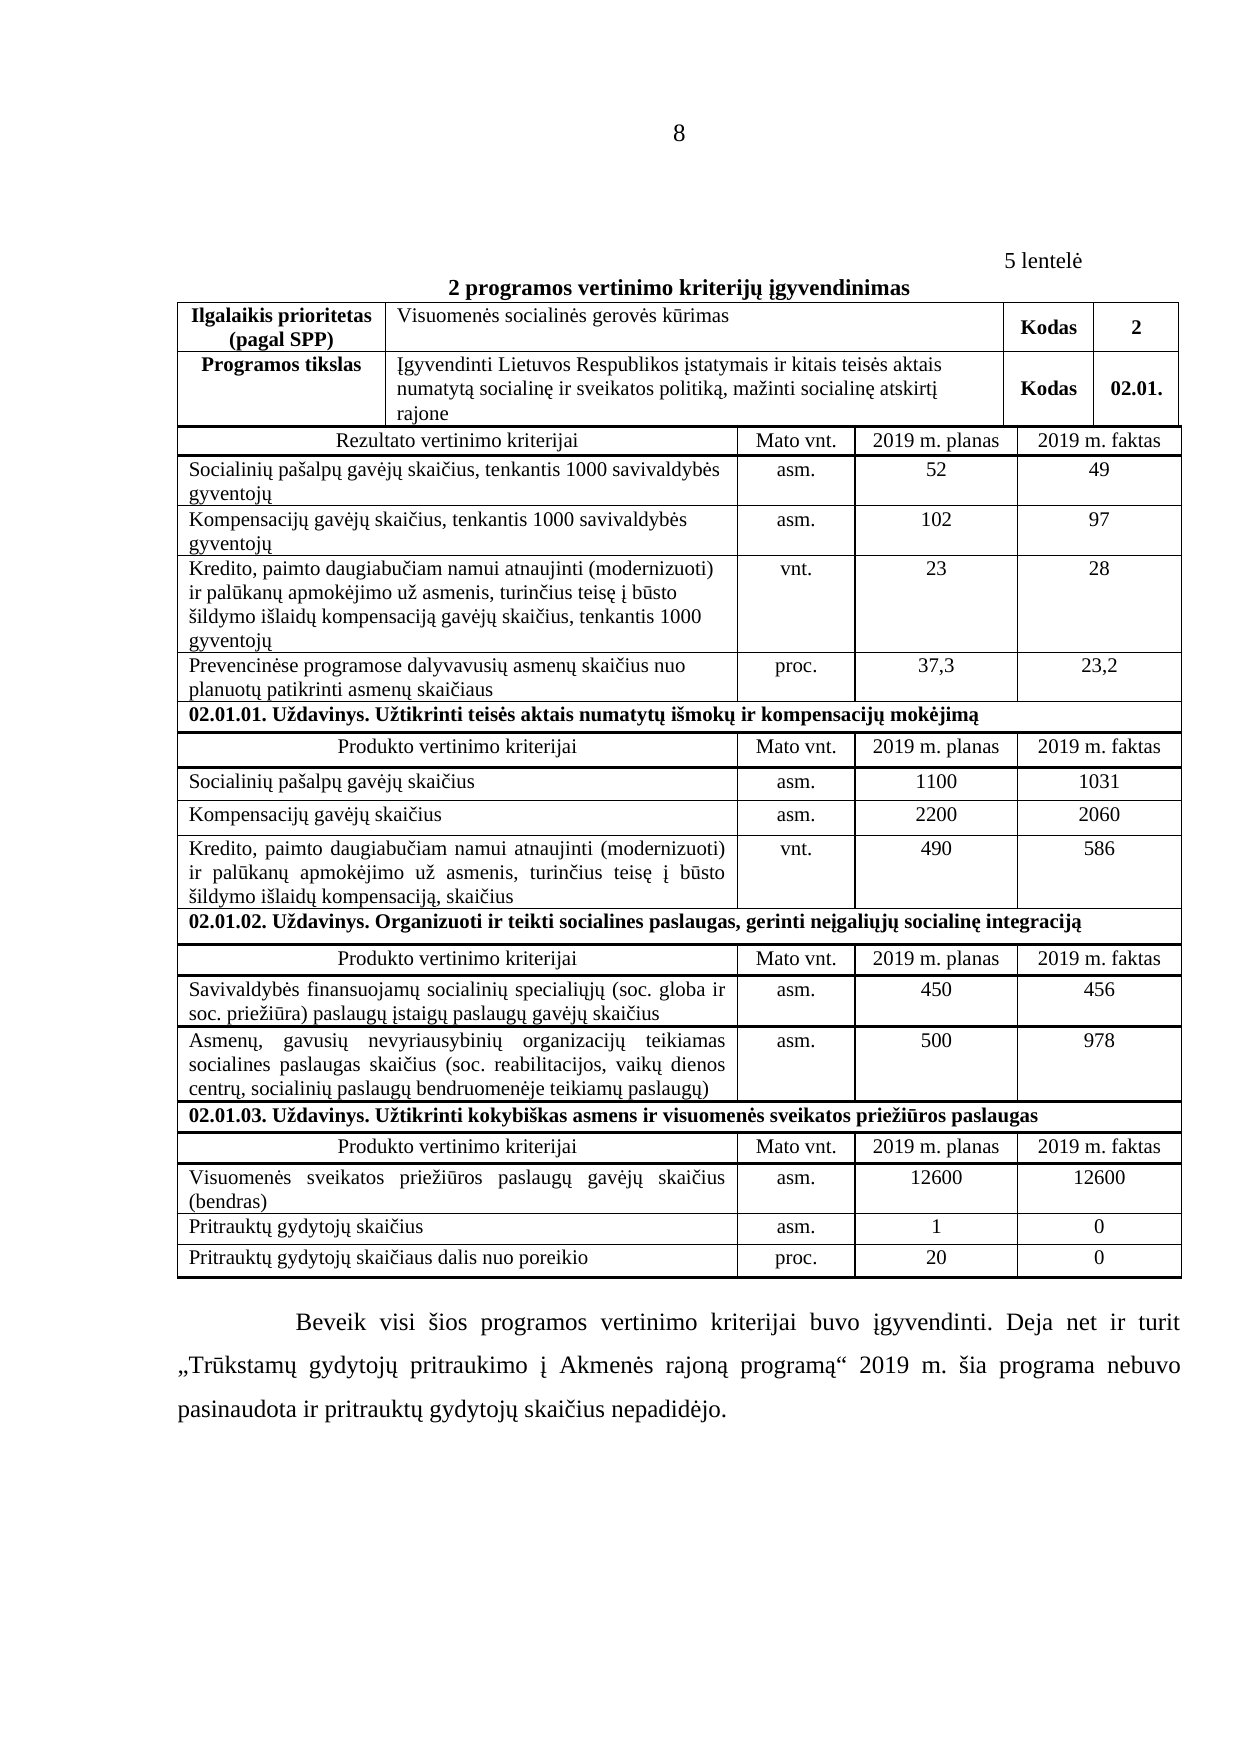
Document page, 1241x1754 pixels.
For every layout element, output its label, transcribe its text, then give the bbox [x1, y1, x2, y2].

table_cell Asmenų, gavusių nevyriausybinių organizacijų teikiamas socialines paslaugas skaičius (soc. reabilitacijos, vaikų dienos centrų, socialinių paslaugų bendruomenėje teikiamų paslaugų) [178, 1028, 737, 1100]
table_header 2 [1094, 303, 1178, 351]
table_cell proc. [738, 1245, 854, 1276]
table_cell 37,3 [856, 653, 1017, 701]
table_cell Pritrauktų gydytojų skaičiaus dalis nuo poreikio [178, 1245, 737, 1276]
table_cell 2019 m. planas [856, 946, 1017, 973]
table_cell 28 [1018, 556, 1181, 652]
table_cell vnt. [738, 556, 854, 652]
table_cell asm. [738, 769, 854, 800]
table_cell 490 [856, 836, 1017, 908]
table_cell asm. [738, 977, 854, 1025]
table_cell 0 [1018, 1214, 1181, 1244]
table_cell Pritrauktų gydytojų skaičius [178, 1214, 737, 1244]
table_cell Mato vnt. [738, 428, 854, 454]
table_cell 500 [856, 1028, 1017, 1100]
table_cell asm. [738, 1028, 854, 1100]
table_cell 20 [856, 1245, 1017, 1276]
table_cell 02.01. [1094, 352, 1178, 424]
table_cell Rezultato vertinimo kriterijai [178, 428, 737, 454]
table_cell 12600 [1018, 1165, 1181, 1213]
table_cell vnt. [738, 836, 854, 908]
table_cell 0 [1018, 1245, 1181, 1276]
table_cell Programos tikslas [178, 352, 385, 424]
table_cell 456 [1018, 977, 1181, 1025]
text 5 lentelė [177, 248, 1181, 274]
table_cell Visuomenės sveikatos priežiūros paslaugų gavėjų skaičius (bendras) [178, 1165, 737, 1213]
table_cell 1 [856, 1214, 1017, 1244]
table_cell 12600 [856, 1165, 1017, 1213]
table_cell Mato vnt. [738, 734, 854, 766]
table_cell Mato vnt. [738, 946, 854, 973]
text 2 programos vertinimo kriterijų įgyvendinimas [177, 274, 1181, 300]
table_cell 1100 [856, 769, 1017, 800]
table_cell Kodas [1004, 352, 1093, 424]
table_cell Mato vnt. [738, 1134, 854, 1162]
table_cell Produkto vertinimo kriterijai [178, 1134, 737, 1162]
table_cell 586 [1018, 836, 1181, 908]
table_cell 2019 m. faktas [1018, 946, 1181, 973]
table_cell 2019 m. faktas [1018, 428, 1181, 454]
table_cell Kompensacijų gavėjų skaičius [178, 801, 737, 835]
table_cell Socialinių pašalpų gavėjų skaičius, tenkantis 1000 savivaldybės gyventojų [178, 457, 737, 505]
table_cell asm. [738, 506, 854, 554]
table_cell asm. [738, 457, 854, 505]
table_cell Socialinių pašalpų gavėjų skaičius [178, 769, 737, 800]
table_header Ilgalaikis prioritetas (pagal SPP) [178, 303, 385, 351]
table_cell asm. [738, 801, 854, 835]
table_cell Savivaldybės finansuojamų socialinių specialiųjų (soc. globa ir soc. priežiūra) paslaugų įstaigų paslaugų gavėjų skaičius [178, 977, 737, 1025]
table_cell asm. [738, 1214, 854, 1244]
table_cell 02.01.03. Uždavinys. Užtikrinti kokybiškas asmens ir visuomenės sveikatos priežiūros paslaugas [178, 1103, 1181, 1131]
table_cell 2019 m. planas [856, 734, 1017, 766]
table_cell 2019 m. faktas [1018, 1134, 1181, 1162]
table_header Kodas [1004, 303, 1093, 351]
table_cell Kompensacijų gavėjų skaičius, tenkantis 1000 savivaldybės gyventojų [178, 506, 737, 554]
table_cell proc. [738, 653, 854, 701]
table_cell Kredito, paimto daugiabučiam namui atnaujinti (modernizuoti) ir palūkanų apmokėjimo už asmenis, turinčius teisę į būsto šildymo išlaidų kompensaciją gavėjų skaičius, tenkantis 1000 gyventojų [178, 556, 737, 652]
table_cell 23 [856, 556, 1017, 652]
table_cell 2019 m. planas [856, 1134, 1017, 1162]
table_cell 2019 m. faktas [1018, 734, 1181, 766]
text Beveik visi šios programos vertinimo kriterijai buvo įgyvendinti. Deja net ir turit „Trūkstamų gydytojų pritraukimo į Akmenės rajoną programą“ 2019 m. šia programa nebuvo pasinaudota ir pritrauktų gydytojų skaičius nepadidėjo. [177, 1307, 1181, 1422]
table_cell 02.01.01. Uždavinys. Užtikrinti teisės aktais numatytų išmokų ir kompensacijų mokėjimą [178, 702, 1181, 731]
table_cell asm. [738, 1165, 854, 1213]
table_cell 49 [1018, 457, 1181, 505]
table_cell Įgyvendinti Lietuvos Respublikos įstatymais ir kitais teisės aktais numatytą socialinę ir sveikatos politiką, mažinti socialinę atskirtį rajone [386, 352, 1003, 424]
table_cell 52 [856, 457, 1017, 505]
table_cell Prevencinėse programose dalyvavusių asmenų skaičius nuo planuotų patikrinti asmenų skaičiaus [178, 653, 737, 701]
table_cell Produkto vertinimo kriterijai [178, 734, 737, 766]
table_cell 1031 [1018, 769, 1181, 800]
table_cell 2200 [856, 801, 1017, 835]
table_cell 97 [1018, 506, 1181, 554]
table_cell 2060 [1018, 801, 1181, 835]
table_cell 978 [1018, 1028, 1181, 1100]
table_header Visuomenės socialinės gerovės kūrimas [386, 303, 1003, 351]
table_cell 2019 m. planas [856, 428, 1017, 454]
table_cell 450 [856, 977, 1017, 1025]
table_cell 23,2 [1018, 653, 1181, 701]
table_cell Produkto vertinimo kriterijai [178, 946, 737, 973]
table_cell 02.01.02. Uždavinys. Organizuoti ir teikti socialines paslaugas, gerinti neįgaliųjų socialinę integraciją [178, 909, 1181, 943]
table_cell 102 [856, 506, 1017, 554]
table_cell Kredito, paimto daugiabučiam namui atnaujinti (modernizuoti) ir palūkanų apmokėjimo už asmenis, turinčius teisę į būsto šildymo išlaidų kompensaciją, skaičius [178, 836, 737, 908]
